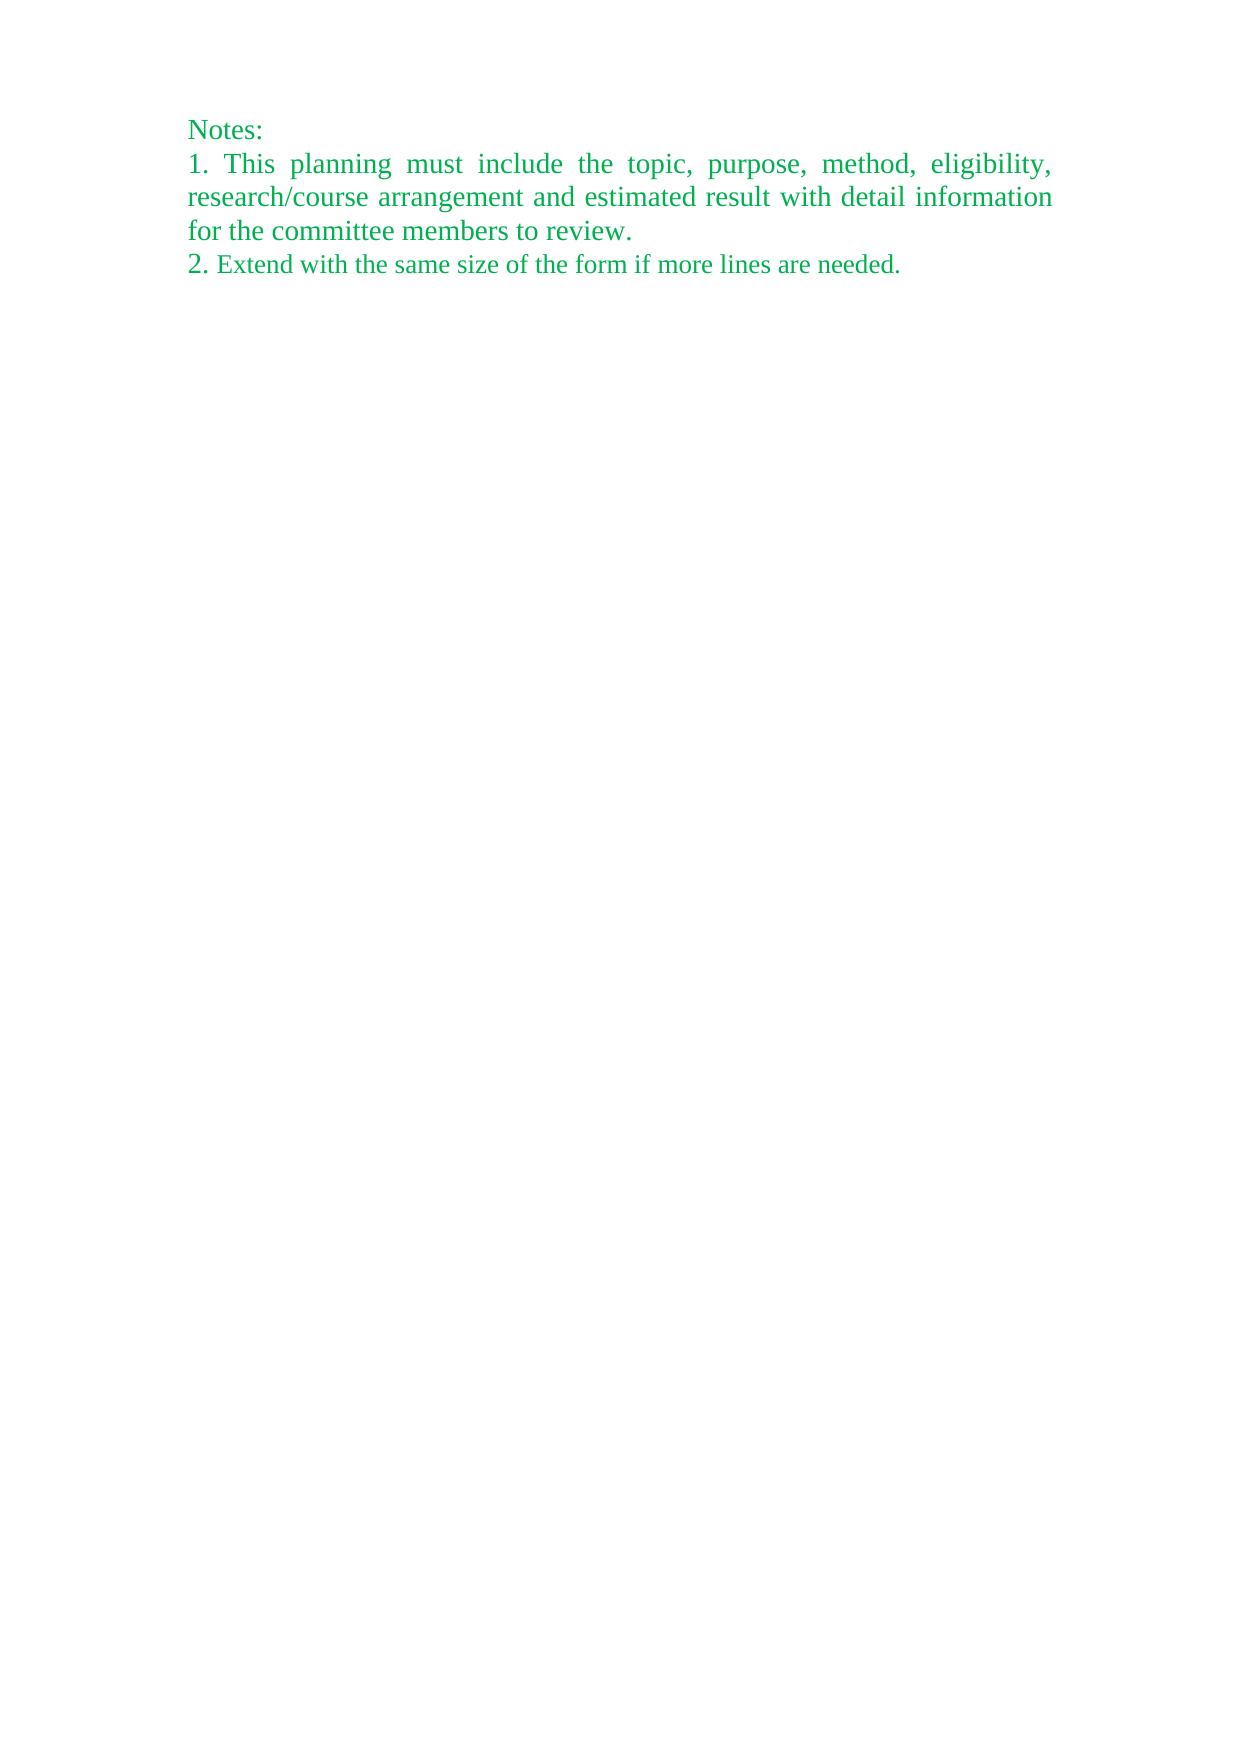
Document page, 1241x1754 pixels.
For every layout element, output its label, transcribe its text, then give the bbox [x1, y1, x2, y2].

text 1. This planning must include the topic, purpose, method, eligibility, research/course arrangement and estimated result with detail information for the committee members to review. [187, 146, 1053, 246]
text 2. Extend with the same size of the form if more lines are needed. [187, 246, 1053, 280]
text Notes: [187, 112, 1053, 146]
